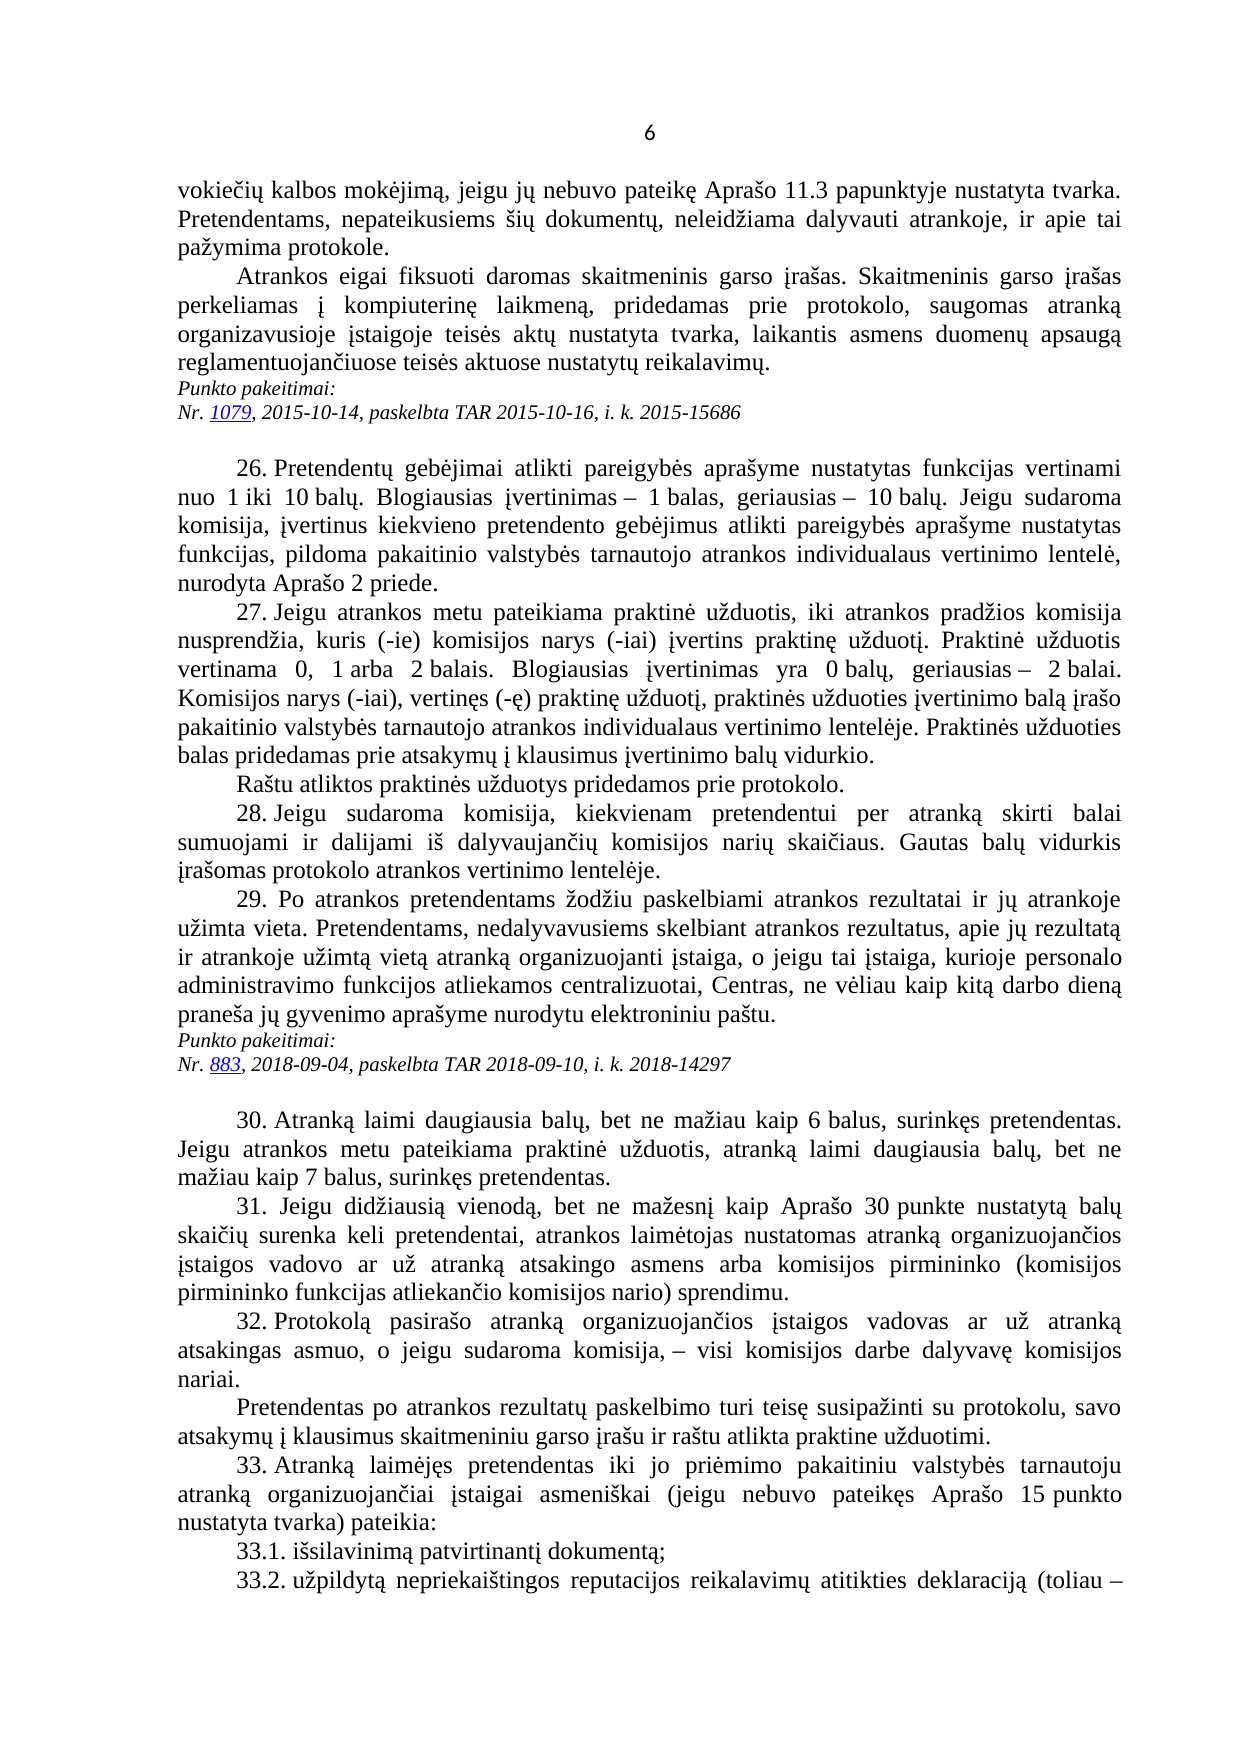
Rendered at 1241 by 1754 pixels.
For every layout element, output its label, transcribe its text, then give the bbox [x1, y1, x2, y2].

text 27. Jeigu atrankos metu pateikiama praktinė užduotis, iki atrankos pradžios komisija nusprendžia, kuris (-ie) komisijos narys (-iai) įvertins praktinę užduotį. Praktinė užduotis vertinama 0, 1 arba 2 balais. Blogiausias įvertinimas yra 0 balų, geriausias – 2 balai. Komisijos narys (-iai), vertinęs (-ę) praktinę užduotį, praktinės užduoties įvertinimo balą įrašo pakaitinio valstybės tarnautojo atrankos individualaus vertinimo lentelėje. Praktinės užduoties balas pridedamas prie atsakymų į klausimus įvertinimo balų vidurkio. [177, 597, 1122, 769]
text Punkto pakeitimai: [177, 376, 1122, 400]
text Pretendentas po atrankos rezultatų paskelbimo turi teisę susipažinti su protokolu, savo atsakymų į klausimus skaitmeniniu garso įrašu ir raštu atlikta praktine užduotimi. [177, 1392, 1122, 1450]
text vokiečių kalbos mokėjimą, jeigu jų nebuvo pateikę Aprašo 11.3 papunktyje nustatyta tvarka. Pretendentams, nepateikusiems šių dokumentų, neleidžiama dalyvauti atrankoje, ir apie tai pažymima protokole. [177, 175, 1122, 261]
text Nr. 1079, 2015-10-14, paskelbta TAR 2015-10-16, i. k. 2015-15686 [177, 400, 1122, 424]
text Raštu atliktos praktinės užduotys pridedamos prie protokolo. [177, 769, 1122, 798]
text 32. Protokolą pasirašo atranką organizuojančios įstaigos vadovas ar už atranką atsakingas asmuo, o jeigu sudaroma komisija, – visi komisijos darbe dalyvavę komisijos nariai. [177, 1306, 1122, 1392]
text 26. Pretendentų gebėjimai atlikti pareigybės aprašyme nustatytas funkcijas vertinami nuo 1 iki 10 balų. Blogiausias įvertinimas – 1 balas, geriausias – 10 balų. Jeigu sudaroma komisija, įvertinus kiekvieno pretendento gebėjimus atlikti pareigybės aprašyme nustatytas funkcijas, pildoma pakaitinio valstybės tarnautojo atrankos individualaus vertinimo lentelė, nurodyta Aprašo 2 priede. [177, 453, 1122, 597]
text 33.1. išsilavinimą patvirtinantį dokumentą; [177, 1536, 1122, 1565]
text 31. Jeigu didžiausią vienodą, bet ne mažesnį kaip Aprašo 30 punkte nustatytą balų skaičių surenka keli pretendentai, atrankos laimėtojas nustatomas atranką organizuojančios įstaigos vadovo ar už atranką atsakingo asmens arba komisijos pirmininko (komisijos pirmininko funkcijas atliekančio komisijos nario) sprendimu. [177, 1191, 1122, 1306]
text 33. Atranką laimėjęs pretendentas iki jo priėmimo pakaitiniu valstybės tarnautoju atranką organizuojančiai įstaigai asmeniškai (jeigu nebuvo pateikęs Aprašo 15 punkto nustatyta tvarka) pateikia: [177, 1450, 1122, 1536]
text 33.2. užpildytą nepriekaištingos reputacijos reikalavimų atitikties deklaraciją (toliau – [177, 1565, 1122, 1594]
text Punkto pakeitimai: [177, 1028, 1122, 1052]
text Atrankos eigai fiksuoti daromas skaitmeninis garso įrašas. Skaitmeninis garso įrašas perkeliamas į kompiuterinę laikmeną, pridedamas prie protokolo, saugomas atranką organizavusioje įstaigoje teisės aktų nustatyta tvarka, laikantis asmens duomenų apsaugą reglamentuojančiuose teisės aktuose nustatytų reikalavimų. [177, 261, 1122, 376]
text 28. Jeigu sudaroma komisija, kiekvienam pretendentui per atranką skirti balai sumuojami ir dalijami iš dalyvaujančių komisijos narių skaičiaus. Gautas balų vidurkis įrašomas protokolo atrankos vertinimo lentelėje. [177, 798, 1122, 884]
text Nr. 883, 2018-09-04, paskelbta TAR 2018-09-10, i. k. 2018-14297 [177, 1052, 1122, 1076]
text 29. Po atrankos pretendentams žodžiu paskelbiami atrankos rezultatai ir jų atrankoje užimta vieta. Pretendentams, nedalyvavusiems skelbiant atrankos rezultatus, apie jų rezultatą ir atrankoje užimtą vietą atranką organizuojanti įstaiga, o jeigu tai įstaiga, kurioje personalo administravimo funkcijos atliekamos centralizuotai, Centras, ne vėliau kaip kitą darbo dieną praneša jų gyvenimo aprašyme nurodytu elektroniniu paštu. [177, 884, 1122, 1028]
text 30. Atranką laimi daugiausia balų, bet ne mažiau kaip 6 balus, surinkęs pretendentas. Jeigu atrankos metu pateikiama praktinė užduotis, atranką laimi daugiausia balų, bet ne mažiau kaip 7 balus, surinkęs pretendentas. [177, 1105, 1122, 1191]
